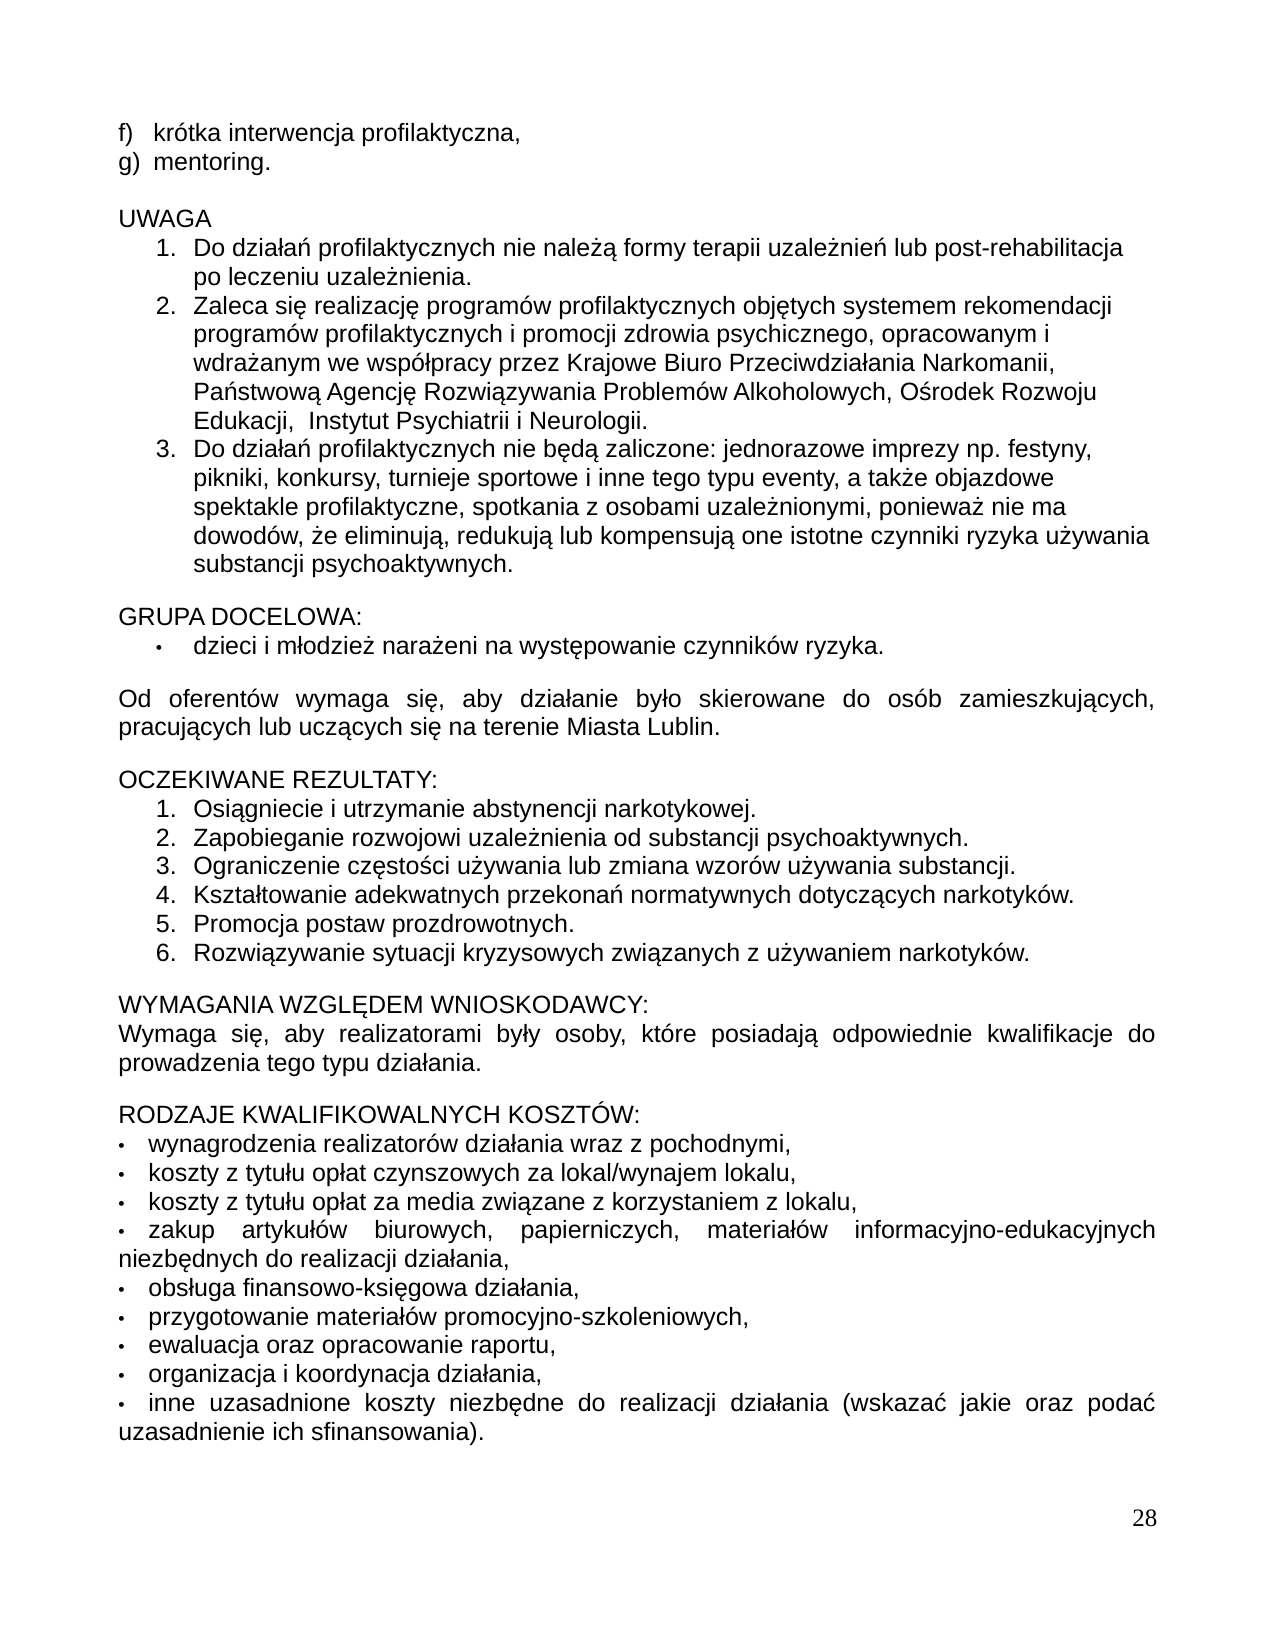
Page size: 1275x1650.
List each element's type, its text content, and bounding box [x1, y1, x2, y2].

list zakup artykułów biurowych, papierniczych, materiałów informacyjno-edukacyjnych niezbędnych do realizacji działania, [118, 1215, 1157, 1273]
list obsługa finansowo-księgowa działania, [118, 1273, 1157, 1302]
text OCZEKIWANE REZULTATY: [118, 765, 1157, 794]
text GRUPA DOCELOWA: [118, 602, 1157, 631]
list wynagrodzenia realizatorów działania wraz z pochodnymi, [118, 1129, 1157, 1158]
list Osiągniecie i utrzymanie abstynencji narkotykowej. [156, 794, 1157, 822]
list Zaleca się realizację programów profilaktycznych objętych systemem rekomendacji programów profilaktycznych i promocji zdrowia psychicznego, opracowanym i wdrażanym we współpracy przez Krajowe Biuro Przeciwdziałania Narkomanii, Państwową Agencję Rozwiązywania Problemów Alkoholowych, Ośrodek Rozwoju Edukacji, Instytut Psychiatrii i Neurologii. [156, 291, 1157, 434]
text WYMAGANIA WZGLĘDEM WNIOSKODAWCY: [118, 990, 1157, 1019]
list Ograniczenie częstości używania lub zmiana wzorów używania substancji. [156, 851, 1157, 880]
text Wymaga się, aby realizatorami były osoby, które posiadają odpowiednie kwalifikacje do prowadzenia tego typu działania. [118, 1019, 1157, 1076]
text Od oferentów wymaga się, aby działanie było skierowane do osób zamieszkujących, pracujących lub uczących się na terenie Miasta Lublin. [118, 683, 1157, 741]
list Promocja postaw prozdrowotnych. [156, 909, 1157, 937]
list krótka interwencja profilaktyczna, [118, 118, 1157, 147]
list mentoring. [118, 147, 1157, 176]
text RODZAJE KWALIFIKOWALNYCH KOSZTÓW: [118, 1100, 1157, 1129]
list organizacja i koordynacja działania, [118, 1359, 1157, 1388]
list Zapobieganie rozwojowi uzależnienia od substancji psychoaktywnych. [156, 822, 1157, 851]
list Kształtowanie adekwatnych przekonań normatywnych dotyczących narkotyków. [156, 880, 1157, 909]
list Do działań profilaktycznych nie będą zaliczone: jednorazowe imprezy np. festyny, pikniki, konkursy, turnieje sportowe i inne tego typu eventy, a także objazdowe spektakle profilaktyczne, spotkania z osobami uzależnionymi, ponieważ nie ma dowodów, że eliminują, redukują lub kompensują one istotne czynniki ryzyka używania substancji psychoaktywnych. [156, 434, 1157, 578]
list dzieci i młodzież narażeni na występowanie czynników ryzyka. [156, 631, 1157, 659]
list Rozwiązywanie sytuacji kryzysowych związanych z używaniem narkotyków. [156, 937, 1157, 966]
list koszty z tytułu opłat czynszowych za lokal/wynajem lokalu, [118, 1158, 1157, 1187]
list ewaluacja oraz opracowanie raportu, [118, 1330, 1157, 1359]
list przygotowanie materiałów promocyjno-szkoleniowych, [118, 1302, 1157, 1330]
list koszty z tytułu opłat za media związane z korzystaniem z lokalu, [118, 1187, 1157, 1215]
list inne uzasadnione koszty niezbędne do realizacji działania (wskazać jakie oraz podać uzasadnienie ich sfinansowania). [118, 1388, 1157, 1445]
list Do działań profilaktycznych nie należą formy terapii uzależnień lub post-rehabilitacja po leczeniu uzależnienia. [156, 233, 1157, 291]
text UWAGA [118, 204, 1157, 233]
